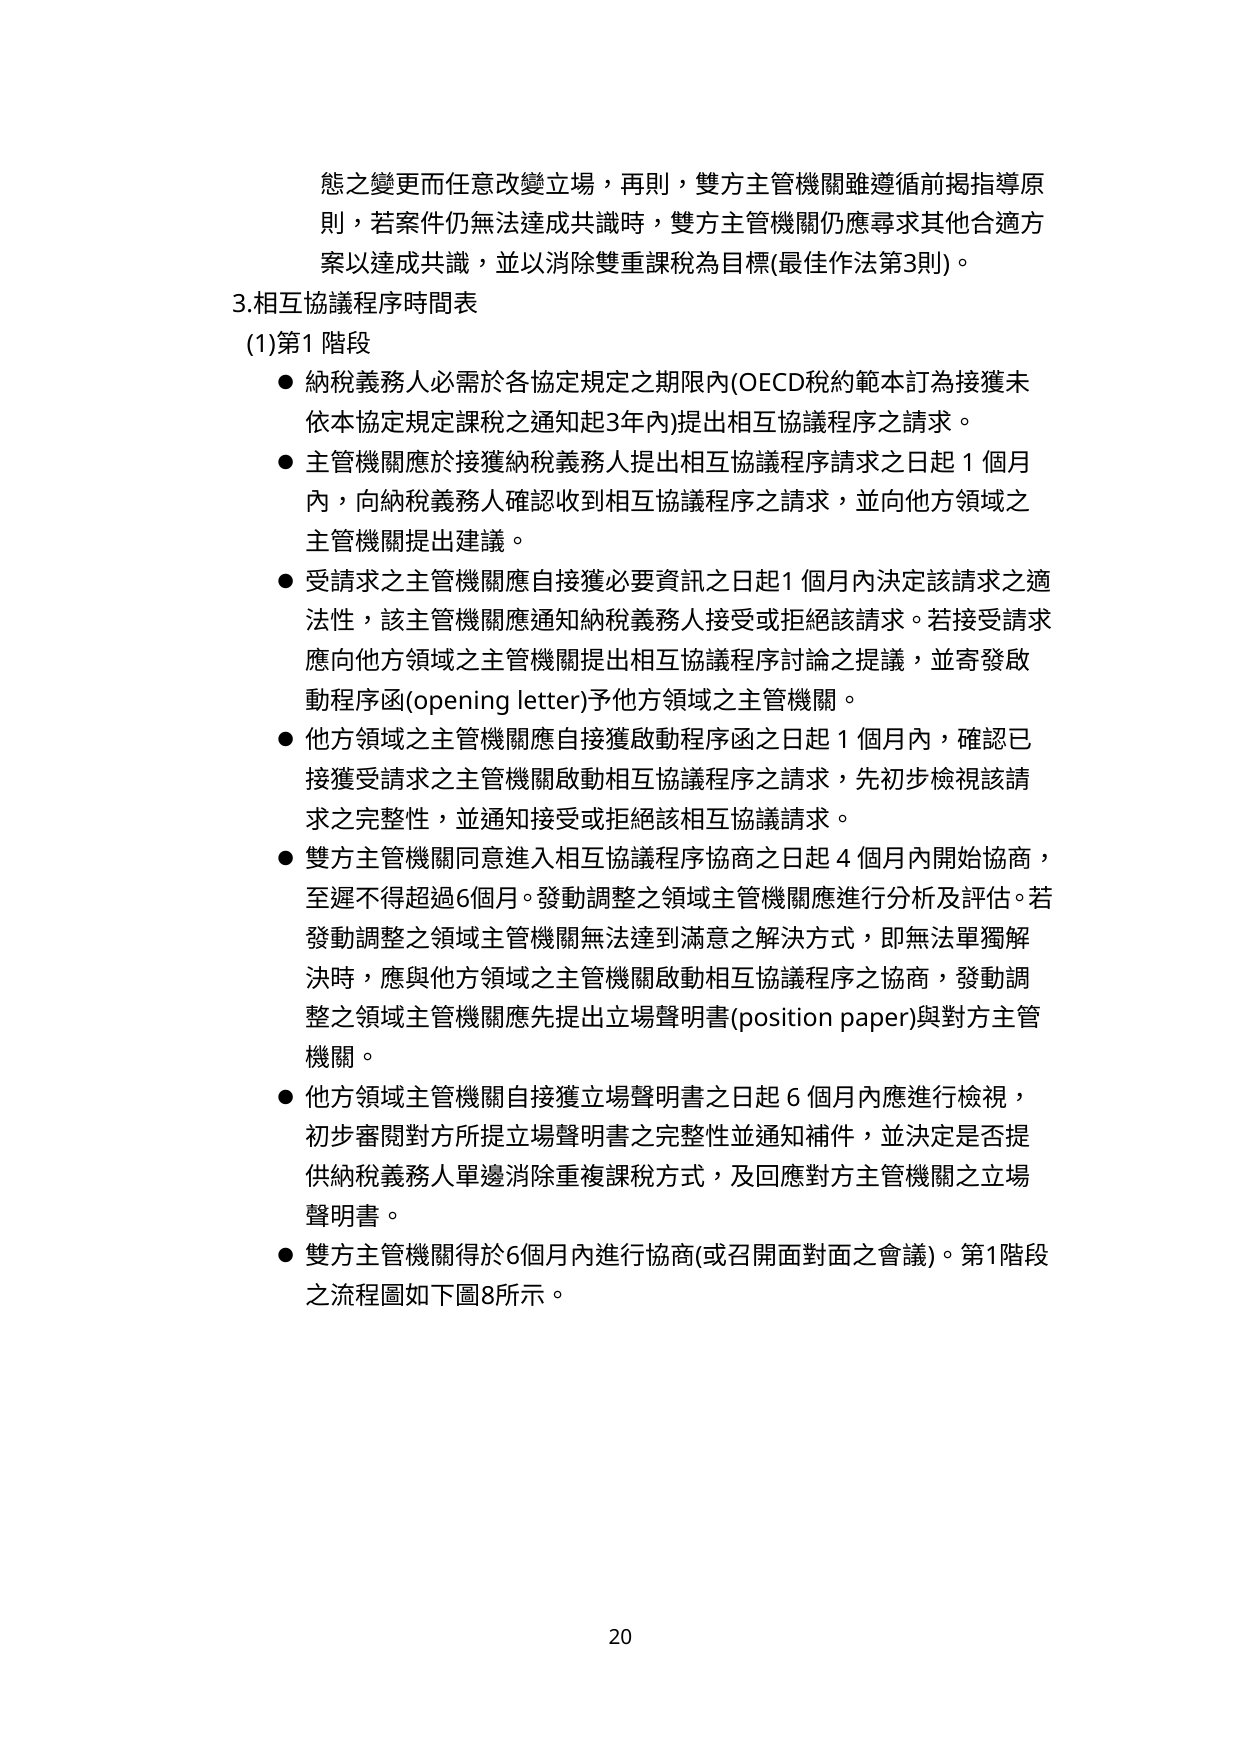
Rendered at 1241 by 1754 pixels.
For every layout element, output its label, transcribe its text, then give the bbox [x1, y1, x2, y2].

list 雙方主管機關同意進入相互協議程序協商之日起 4 個月內開始協商，至遲不得超過6個月。發動調整之領域主管機關應進行分析及評估。若發動調整之領域主管機關無法達到滿意之解決方式，即無法單獨解決時，應與他方領域之主管機關啟動相互協議程序之協商，發動調整之領域主管機關應先提出立場聲明書(position paper)與對方主管機關。 [276, 837, 1053, 1075]
text 3.相互協議程序時間表 [232, 282, 1053, 321]
list 他方領域之主管機關應自接獲啟動程序函之日起 1 個月內，確認已接獲受請求之主管機關啟動相互協議程序之請求，先初步檢視該請求之完整性，並通知接受或拒絕該相互協議請求。 [276, 718, 1053, 837]
list 納稅義務人必需於各協定規定之期限內(OECD稅約範本訂為接獲未依本協定規定課稅之通知起3年內)提出相互協議程序之請求。 [276, 361, 1053, 440]
list 他方領域主管機關自接獲立場聲明書之日起 6 個月內應進行檢視，初步審閱對方所提立場聲明書之完整性並通知補件，並決定是否提供納稅義務人單邊消除重複課稅方式，及回應對方主管機關之立場聲明書。 [276, 1075, 1053, 1234]
list 雙方主管機關得於6個月內進行協商(或召開面對面之會議)。第1階段之流程圖如下圖8所示。 [276, 1234, 1053, 1313]
list 主管機關應於接獲納稅義務人提出相互協議程序請求之日起 1 個月內，向納稅義務人確認收到相互協議程序之請求，並向他方領域之主管機關提出建議。 [276, 440, 1053, 559]
text (1)第1 階段 [246, 321, 1053, 361]
list 態之變更而任意改變立場，再則，雙方主管機關雖遵循前揭指導原則，若案件仍無法達成共識時，雙方主管機關仍應尋求其他合適方案以達成共識，並以消除雙重課稅為目標(最佳作法第3則)。 [287, 163, 1053, 282]
list 受請求之主管機關應自接獲必要資訊之日起1 個月內決定該請求之適法性，該主管機關應通知納稅義務人接受或拒絕該請求。若接受請求，應向他方領域之主管機關提出相互協議程序討論之提議，並寄發啟動程序函(opening letter)予他方領域之主管機關。 [276, 559, 1053, 718]
